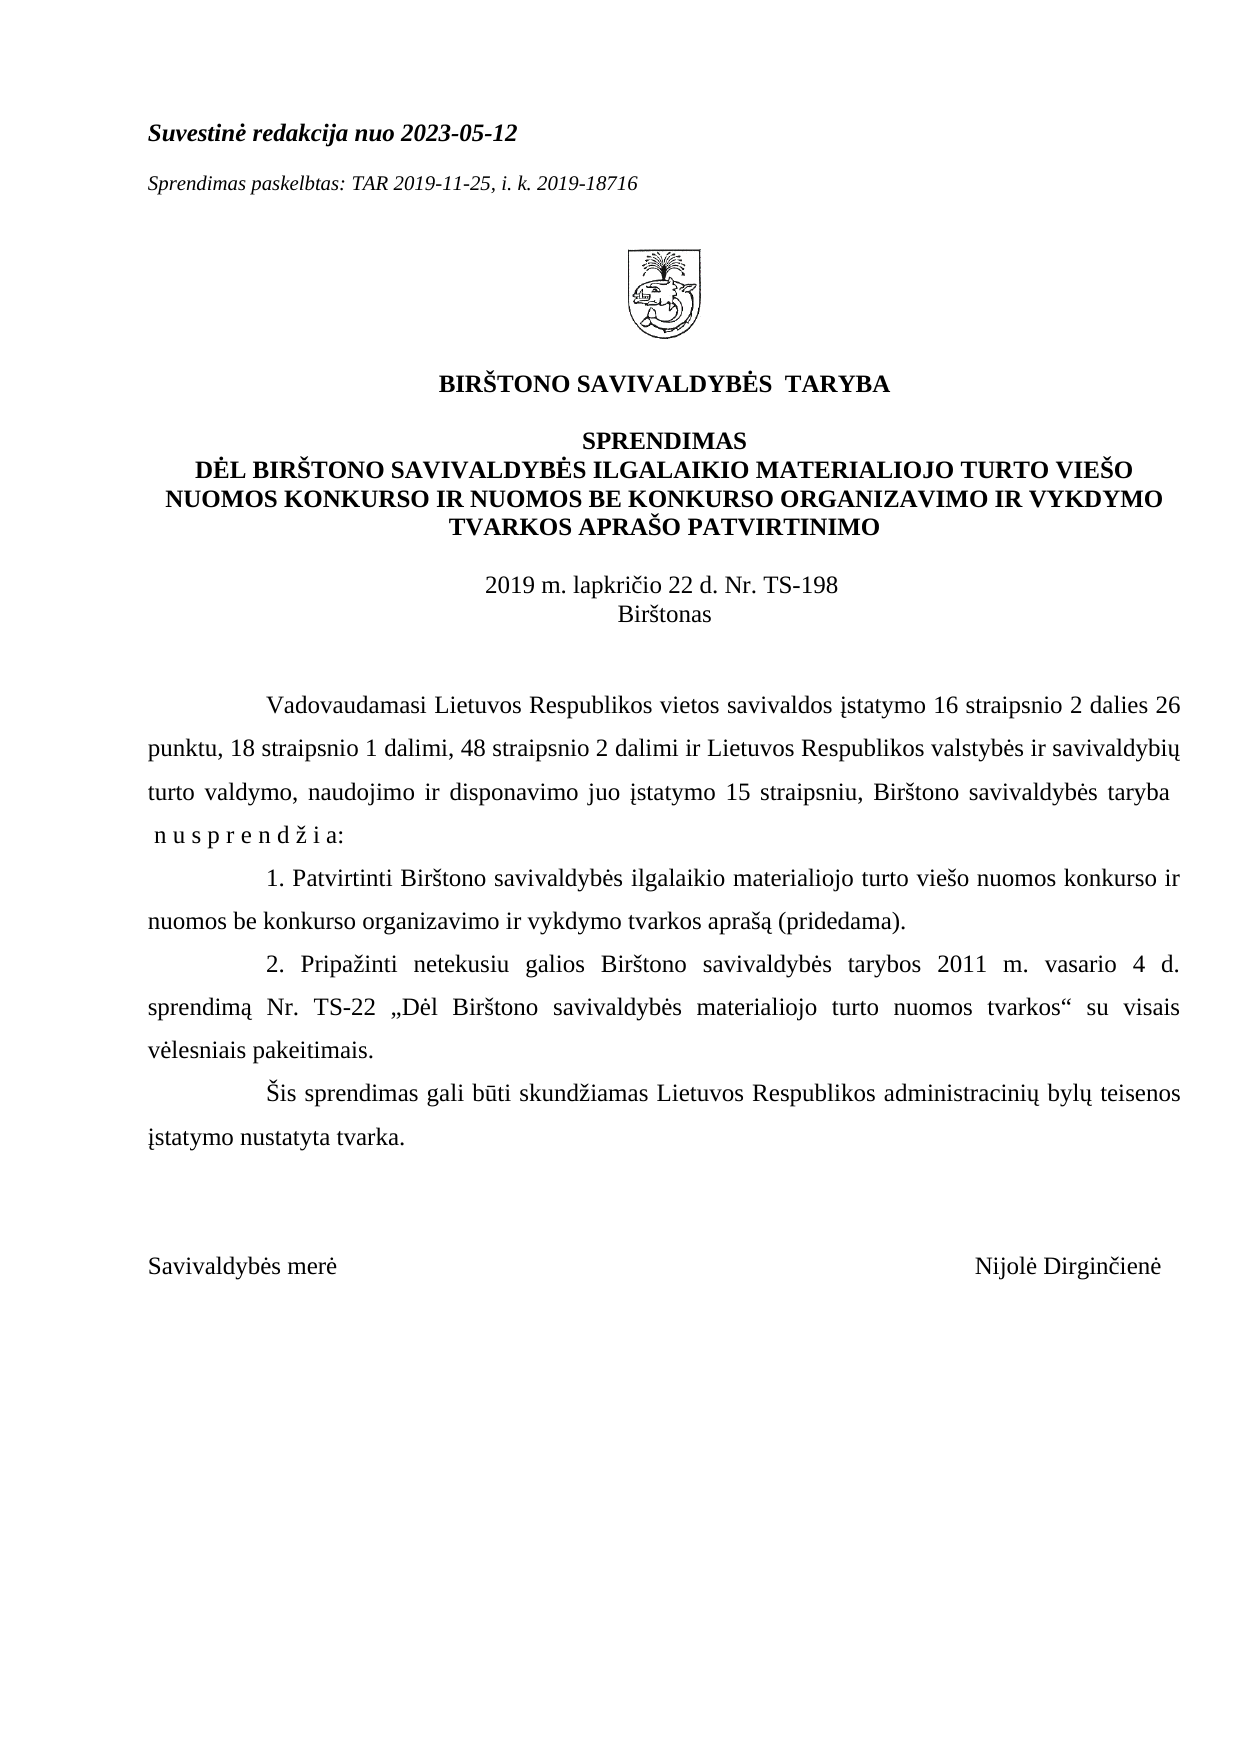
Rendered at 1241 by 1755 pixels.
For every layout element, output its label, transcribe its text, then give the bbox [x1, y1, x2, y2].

text 2019 m. lapkričio 22 d. Nr. TS-198 [148, 570, 1181, 599]
subtitle BIRŠTONO SAVIVALDYBĖS TARYBA [148, 369, 1181, 397]
text Vadovaudamasi Lietuvos Respublikos vietos savivaldos įstatymo 16 straipsnio 2 dalies 26 punktu, 18 straipsnio 1 dalimi, 48 straipsnio 2 dalimi ir Lietuvos Respublikos valstybės ir savivaldybių turto valdymo, naudojimo ir disponavimo juo įstatymo 15 straipsniu, Birštono savivaldybės taryba n u s p r e n d ž i a: [148, 690, 1181, 848]
text 2. Pripažinti netekusiu galios Birštono savivaldybės tarybos 2011 m. vasario 4 d. sprendimą Nr. TS-22 „Dėl Birštono savivaldybės materialiojo turto nuomos tvarkos“ su visais vėlesniais pakeitimais. [148, 949, 1181, 1064]
text DĖL BIRŠTONO SAVIVALDYBĖS ILGALAIKIO MATERIALIOJO TURTO VIEŠO NUOMOS KONKURSO IR NUOMOS BE KONKURSO ORGANIZAVIMO IR VYKDYMO TVARKOS APRAŠO PATVIRTINIMO [148, 455, 1181, 541]
text SPRENDIMAS [148, 426, 1181, 455]
text Šis sprendimas gali būti skundžiamas Lietuvos Respublikos administracinių bylų teisenos įstatymo nustatyta tvarka. [148, 1078, 1181, 1150]
text 1. Patvirtinti Birštono savivaldybės ilgalaikio materialiojo turto viešo nuomos konkurso ir nuomos be konkurso organizavimo ir vykdymo tvarkos aprašą (pridedama). [148, 863, 1181, 935]
text Savivaldybės merė Nijolė Dirginčienė [148, 1251, 1181, 1280]
text Sprendimas paskelbtas: TAR 2019-11-25, i. k. 2019-18716 [148, 171, 1181, 195]
text Birštonas [148, 599, 1181, 627]
text Suvestinė redakcija nuo 2023-05-12 [148, 118, 1181, 147]
